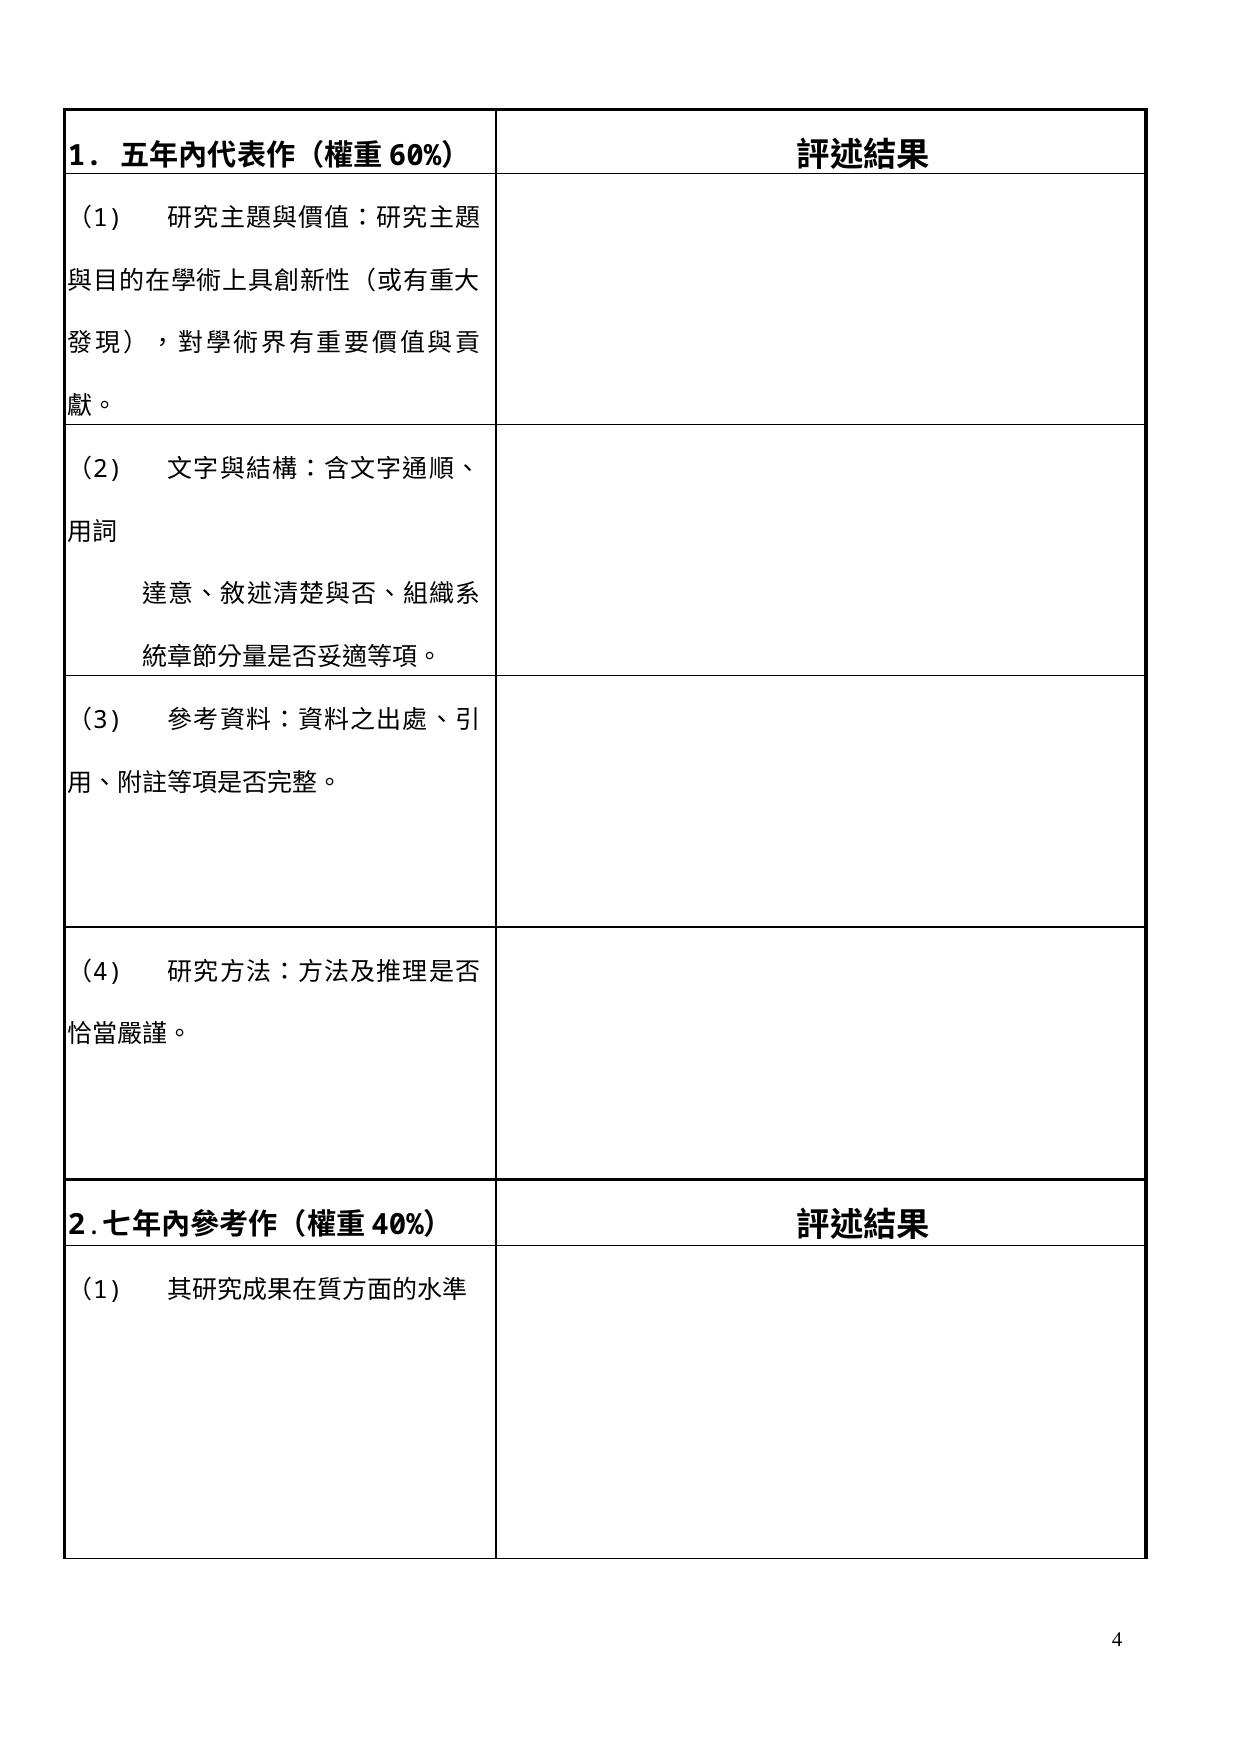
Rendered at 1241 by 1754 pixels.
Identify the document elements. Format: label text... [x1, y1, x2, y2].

table_cell [497, 425, 1144, 675]
table_cell 評述結果 [497, 1181, 1144, 1244]
table_cell 1. 五年內代表作（權重60%） [66, 111, 495, 173]
table_cell 文字與結構：含文字通順、用詞 達意、敘述清楚與否、組織系統章節分量是否妥適等項。 [66, 425, 495, 675]
table_cell 評述結果 [497, 111, 1144, 173]
table_cell 參考資料：資料之出處、引用、附註等項是否完整。 [66, 676, 495, 926]
table_cell 研究方法：方法及推理是否恰當嚴謹。 [66, 928, 495, 1177]
table_cell 研究主題與價值：研究主題與目的在學術上具創新性（或有重大發現），對學術界有重要價值與貢獻。 [66, 174, 495, 424]
table_cell 其研究成果在質方面的水準 [66, 1246, 495, 1558]
table_cell [497, 928, 1144, 1177]
table_cell [497, 174, 1144, 424]
table_cell 2.七年內參考作（權重40%） [66, 1181, 495, 1244]
table_cell [497, 1246, 1144, 1558]
table_cell [497, 676, 1144, 926]
